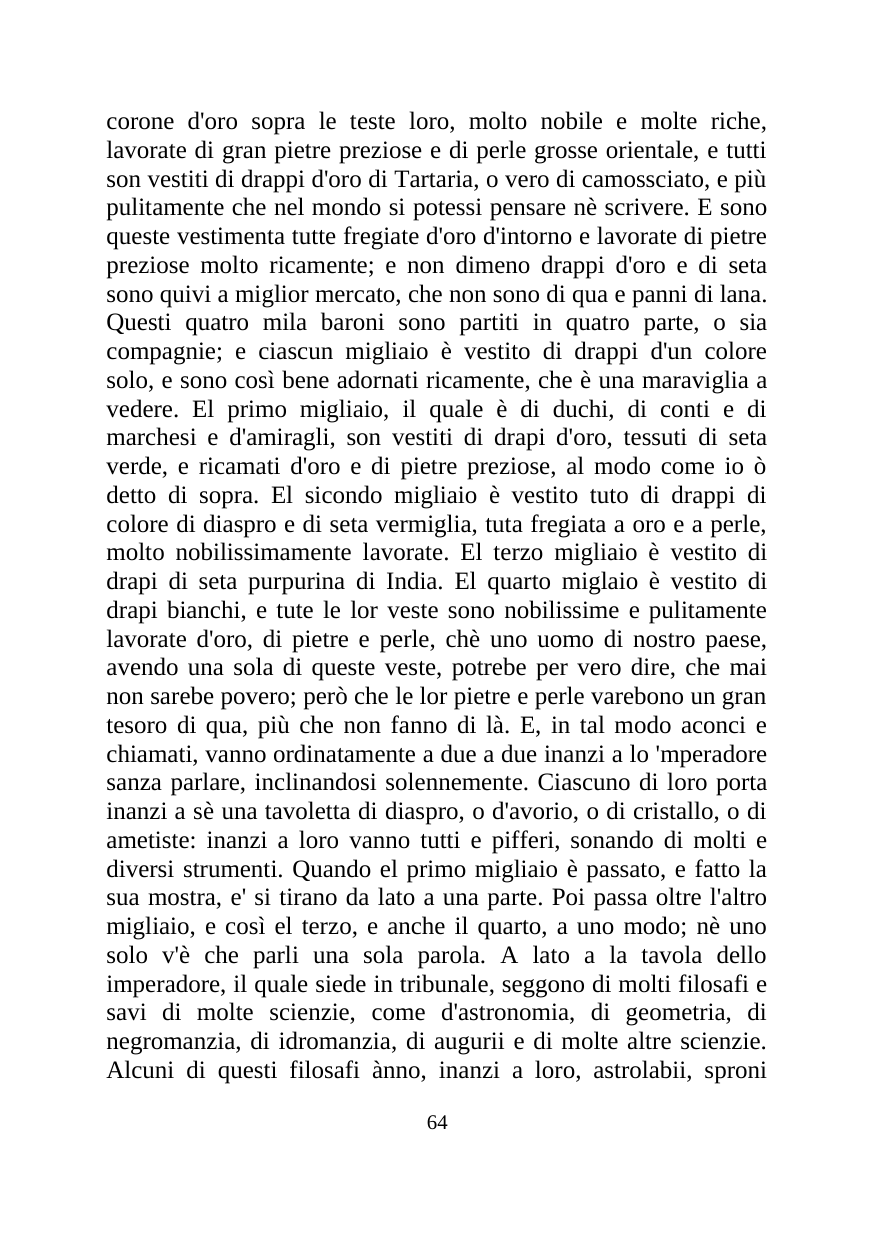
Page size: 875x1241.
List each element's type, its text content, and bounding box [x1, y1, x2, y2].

text corone d'oro sopra le teste loro, molto nobile e molte riche, lavorate di gran pietre preziose e di perle grosse orientale, e tutti son vestiti di drappi d'oro di Tartaria, o vero di camossciato, e più pulitamente che nel mondo si potessi pensare nè scrivere. E sono queste vestimenta tutte fregiate d'oro d'intorno e lavorate di pietre preziose molto ricamente; e non dimeno drappi d'oro e di seta sono quivi a miglior mercato, che non sono di qua e panni di lana. Questi quatro mila baroni sono partiti in quatro parte, o sia compagnie; e ciascun migliaio è vestito di drappi d'un colore solo, e sono così bene adornati ricamente, che è una maraviglia a vedere. El primo migliaio, il quale è di duchi, di conti e di marchesi e d'amiragli, son vestiti di drapi d'oro, tessuti di seta verde, e ricamati d'oro e di pietre preziose, al modo come io ò detto di sopra. El sicondo migliaio è vestito tuto di drappi di colore di diaspro e di seta vermiglia, tuta fregiata a oro e a perle, molto nobilissimamente lavorate. El terzo migliaio è vestito di drapi di seta purpurina di India. El quarto miglaio è vestito di drapi bianchi, e tute le lor veste sono nobilissime e pulitamente lavorate d'oro, di pietre e perle, chè uno uomo di nostro paese, avendo una sola di queste veste, potrebe per vero dire, che mai non sarebe povero; però che le lor pietre e perle varebono un gran tesoro di qua, più che non fanno di là. E, in tal modo aconci e chiamati, vanno ordinatamente a due a due inanzi a lo 'mperadore sanza parlare, inclinandosi solennemente. Ciascuno di loro porta inanzi a sè una tavoletta di diaspro, o d'avorio, o di cristallo, o di ametiste: inanzi a loro vanno tutti e pifferi, sonando di molti e diversi strumenti. Quando el primo migliaio è passato, e fatto la sua mostra, e' si tirano da lato a una parte. Poi passa oltre l'altro migliaio, e così el terzo, e anche il quarto, a uno modo; nè uno solo v'è che parli una sola parola. A lato a la tavola dello imperadore, il quale siede in tribunale, seggono di molti filosafi e savi di molte scienzie, come d'astronomia, di geometria, di negromanzia, di idromanzia, di augurii e di molte altre scienzie. Alcuni di questi filosafi ànno, inanzi a loro, astrolabii, sproni [106, 106, 768, 1084]
